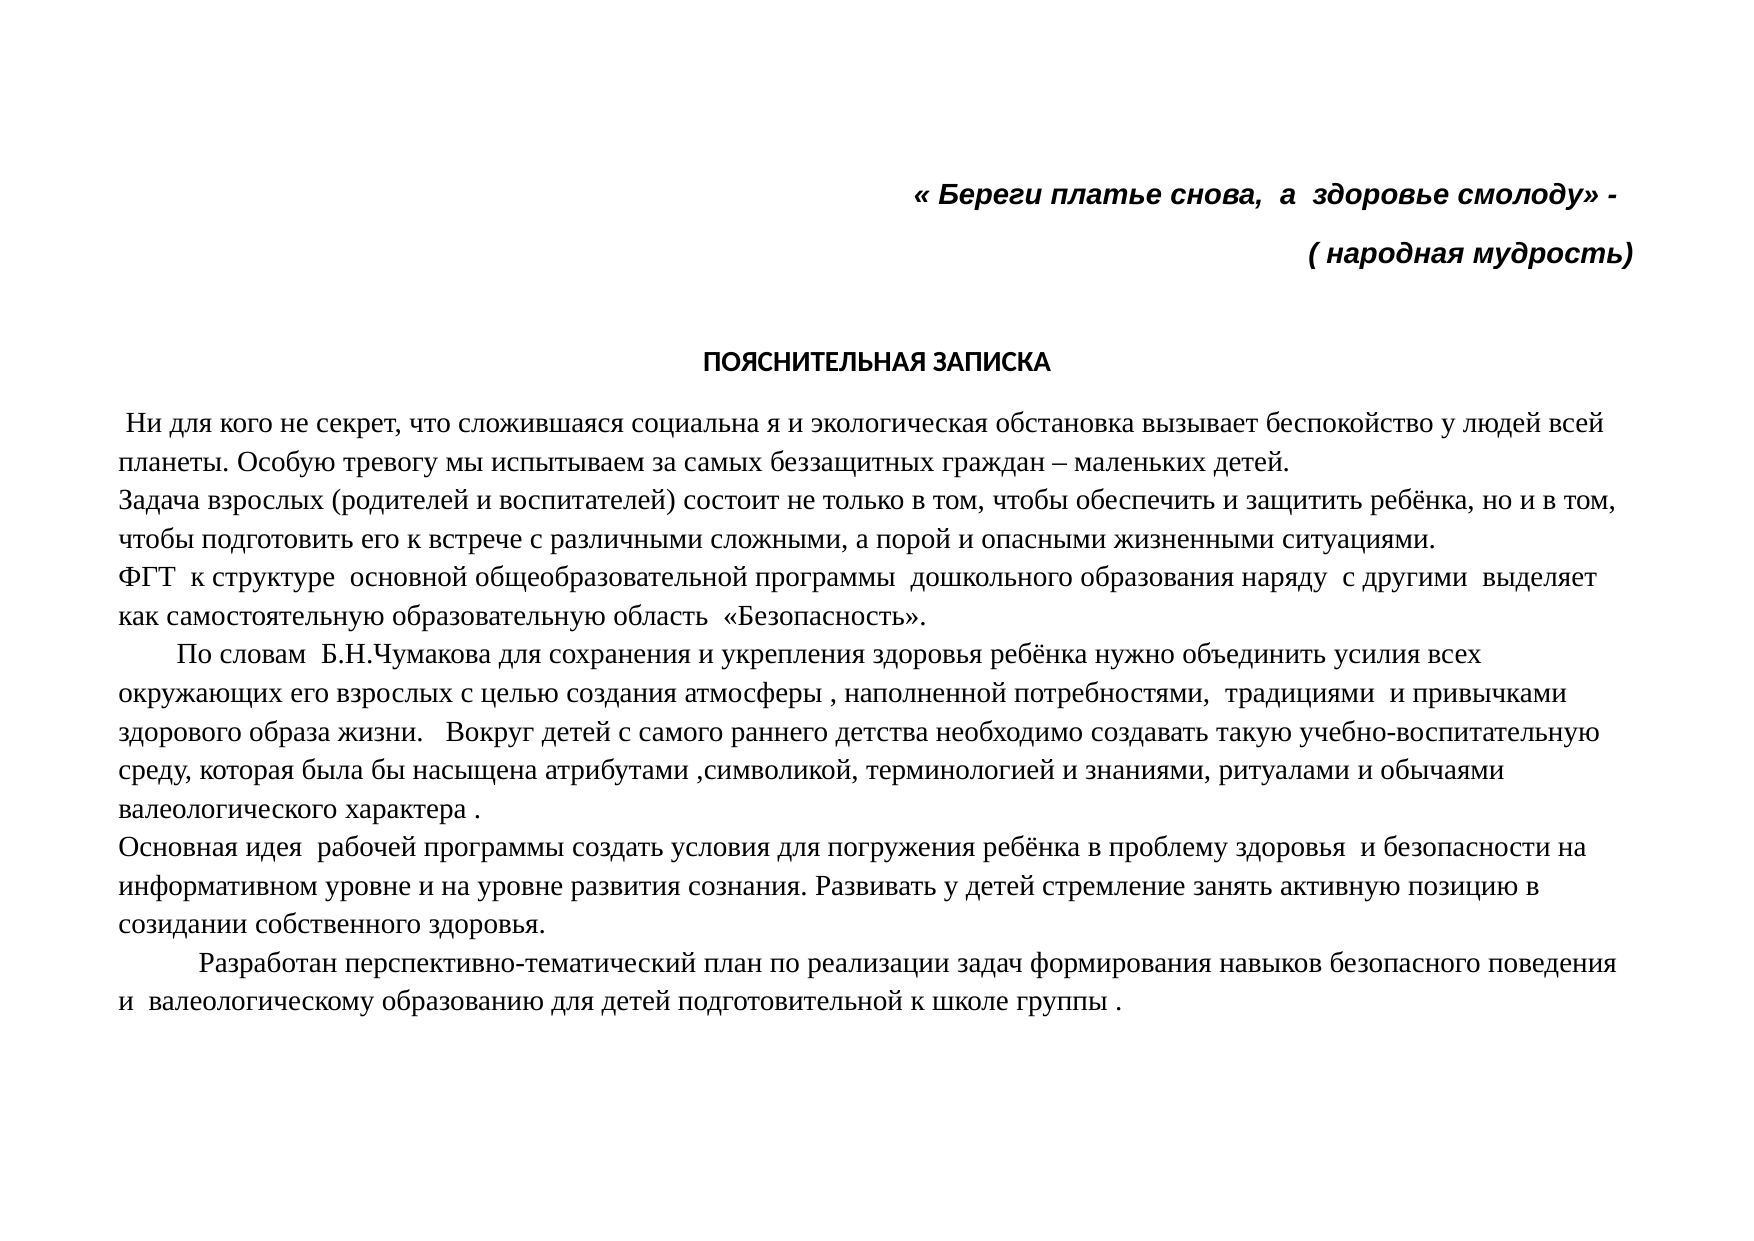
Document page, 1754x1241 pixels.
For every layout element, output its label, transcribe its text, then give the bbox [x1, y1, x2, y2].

text По словам Б.Н.Чумакова для сохранения и укрепления здоровья ребёнка нужно объединить усилия всех окружающих его взрослых с целью создания атмосферы , наполненной потребностями, традициями и привычками здорового образа жизни. Вокруг детей с самого раннего детства необходимо создавать такую учебно-воспитательную среду, которая была бы насыщена атрибутами ,символикой, терминологией и знаниями, ритуалами и обычаями валеологического характера . [118, 637, 1636, 824]
text ПОЯСНИТЕЛЬНАЯ ЗАПИСКА [118, 343, 1636, 379]
text Задача взрослых (родителей и воспитателей) состоит не только в том, чтобы обеспечить и защитить ребёнка, но и в том, чтобы подготовить его к встрече с различными сложными, а порой и опасными жизненными ситуациями. [118, 482, 1636, 554]
subtitle ( народная мудрость) [118, 236, 1636, 269]
text Разработан перспективно-тематический план по реализации задач формирования навыков безопасного поведения и валеологическому образованию для детей подготовительной к школе группы . [118, 945, 1636, 1017]
subtitle « Береги платье снова, а здоровье смолоду» - [141, 177, 1636, 211]
text ФГТ к структуре основной общеобразовательной программы дошкольного образования наряду с другими выделяет как самостоятельную образовательную область «Безопасность». [118, 559, 1636, 632]
text Основная идея рабочей программы создать условия для погружения ребёнка в проблему здоровья и безопасности на информативном уровне и на уровне развития сознания. Развивать у детей стремление занять активную позицию в созидании собственного здоровья. [118, 829, 1636, 940]
text Ни для кого не секрет, что сложившаяся социальна я и экологическая обстановка вызывает беспокойство у людей всей планеты. Особую тревогу мы испытываем за самых беззащитных граждан – маленьких детей. [118, 405, 1636, 477]
